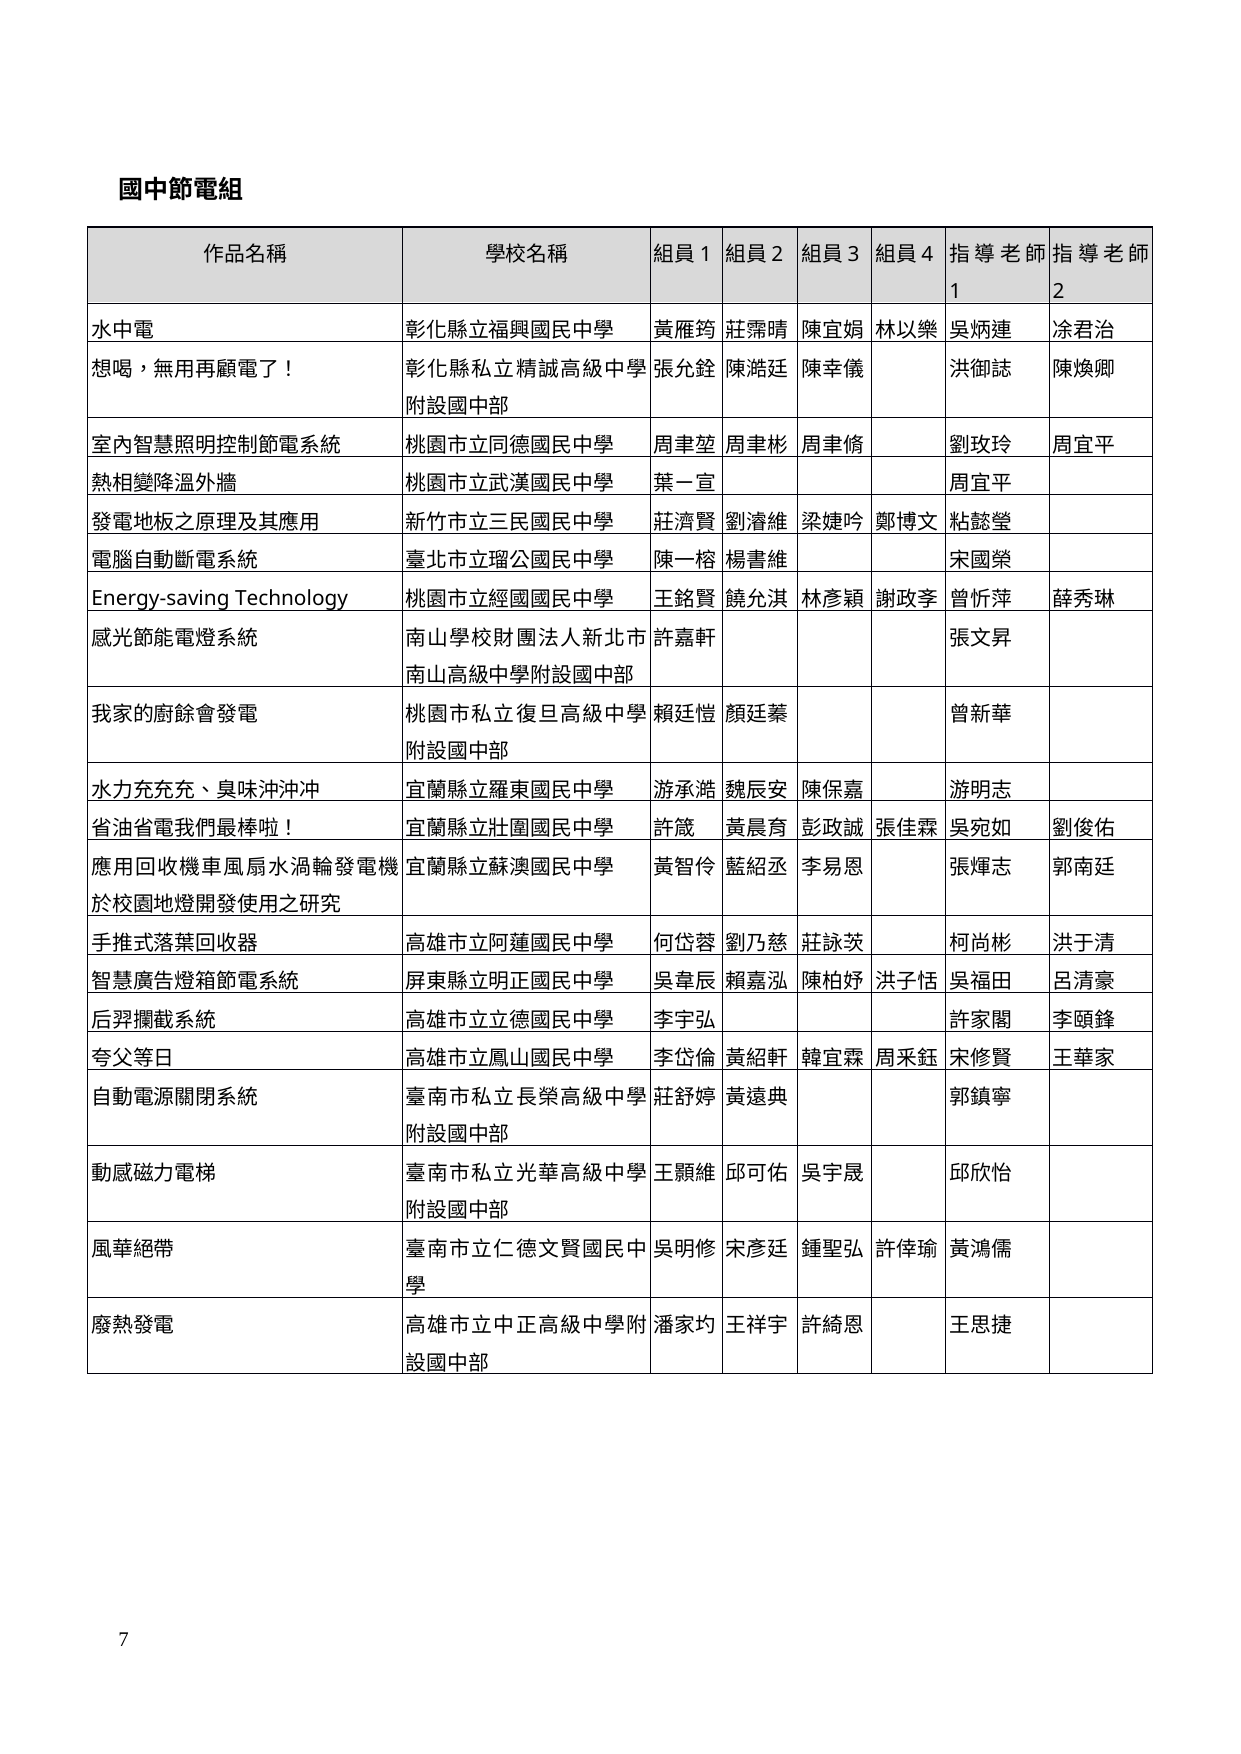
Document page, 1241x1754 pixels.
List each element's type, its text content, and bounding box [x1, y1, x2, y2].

table_cell 宜蘭縣立蘇澳國民中學 [403, 840, 650, 915]
table_cell 吳宇晟 [798, 1146, 871, 1221]
table_cell [1050, 687, 1152, 762]
table_header 作品名稱 [88, 228, 402, 302]
table_cell 桃園市立武漢國民中學 [403, 457, 650, 494]
table_cell 謝政斈 [872, 572, 945, 610]
table_cell 吳福田 [946, 955, 1049, 992]
table_cell 高雄市立中正高級中學附設國中部 [403, 1298, 650, 1373]
table_cell 我家的廚餘會發電 [88, 687, 402, 762]
table_cell 動感磁力電梯 [88, 1146, 402, 1221]
table_cell 許綺恩 [798, 1298, 871, 1373]
table_cell 李宇弘 [651, 993, 722, 1031]
table_cell 陳煥卿 [1050, 342, 1152, 417]
table_cell 陳宜娟 [798, 304, 871, 341]
table_cell [798, 457, 871, 494]
table_cell [1050, 1146, 1152, 1221]
table_cell [1050, 1222, 1152, 1297]
table_cell 林彥穎 [798, 572, 871, 610]
table_cell 顏廷蓁 [723, 687, 797, 762]
table_cell 夸父等日 [88, 1032, 402, 1069]
table_cell 自動電源關閉系統 [88, 1070, 402, 1145]
table_cell 饒允淇 [723, 572, 797, 610]
table_cell 邱欣怡 [946, 1146, 1049, 1221]
table_cell 劉乃慈 [723, 916, 797, 953]
table_cell [1050, 611, 1152, 686]
table_cell 許嘉軒 [651, 611, 722, 686]
table_cell 新竹市立三民國民中學 [403, 495, 650, 533]
table_cell 高雄市立阿蓮國民中學 [403, 916, 650, 953]
table_cell 呂清豪 [1050, 955, 1152, 992]
table_cell 吳炳連 [946, 304, 1049, 341]
table_cell [872, 534, 945, 571]
table_cell 韓宜霖 [798, 1032, 871, 1069]
table_cell 黃遠典 [723, 1070, 797, 1145]
table_cell 賴廷愷 [651, 687, 722, 762]
table_cell 臺南市私立光華高級中學附設國中部 [403, 1146, 650, 1221]
table_cell [872, 993, 945, 1031]
table_cell 凃君治 [1050, 304, 1152, 341]
table_cell 宋修賢 [946, 1032, 1049, 1069]
table_cell 劉濬維 [723, 495, 797, 533]
table_header 組員3 [798, 228, 871, 302]
table_cell [872, 916, 945, 953]
table_cell 李易恩 [798, 840, 871, 915]
table_cell 周聿脩 [798, 418, 871, 456]
table_cell [798, 534, 871, 571]
table_cell 彰化縣私立精誠高級中學附設國中部 [403, 342, 650, 417]
table_cell 水力充充充、臭味沖沖冲 [88, 763, 402, 800]
table_cell 彭政誠 [798, 801, 871, 839]
table_header 組員4 [872, 228, 945, 302]
table_cell 莊濟賢 [651, 495, 722, 533]
table_cell [872, 687, 945, 762]
table_cell 電腦自動斷電系統 [88, 534, 402, 571]
table_cell [1050, 763, 1152, 800]
table_cell 薛秀琳 [1050, 572, 1152, 610]
table_cell 省油省電我們最棒啦！ [88, 801, 402, 839]
table_cell 張文昇 [946, 611, 1049, 686]
table_cell 吳宛如 [946, 801, 1049, 839]
table_cell [1050, 1298, 1152, 1373]
table_cell 臺南市立仁德文賢國民中學 [403, 1222, 650, 1297]
table_cell 周釆鈺 [872, 1032, 945, 1069]
table_cell 應用回收機車風扇水渦輪發電機於校園地燈開發使用之研究 [88, 840, 402, 915]
table_cell 粘懿瑩 [946, 495, 1049, 533]
table_cell [1050, 1070, 1152, 1145]
table_cell 陳澔廷 [723, 342, 797, 417]
table_cell 宜蘭縣立壯圍國民中學 [403, 801, 650, 839]
table_cell 楊書維 [723, 534, 797, 571]
table_cell [798, 611, 871, 686]
table_cell Energy-saving Technology [88, 572, 402, 610]
table_cell 張允銓 [651, 342, 722, 417]
table_cell 許倖瑜 [872, 1222, 945, 1297]
table_header 學校名稱 [403, 228, 650, 302]
table_cell 周宜平 [1050, 418, 1152, 456]
table_cell 賴嘉泓 [723, 955, 797, 992]
table_cell 屏東縣立明正國民中學 [403, 955, 650, 992]
table_cell 郭鎮寧 [946, 1070, 1049, 1145]
table_cell 陳幸儀 [798, 342, 871, 417]
table_cell [872, 1070, 945, 1145]
table_cell 王顥維 [651, 1146, 722, 1221]
table_cell 曾新華 [946, 687, 1049, 762]
table_cell 梁婕吟 [798, 495, 871, 533]
table_cell 潘家圴 [651, 1298, 722, 1373]
table_cell 柯尚彬 [946, 916, 1049, 953]
table_cell 郭南廷 [1050, 840, 1152, 915]
table_cell 游明志 [946, 763, 1049, 800]
table_cell [872, 1298, 945, 1373]
table_cell 邱可佑 [723, 1146, 797, 1221]
table_cell 感光節能電燈系統 [88, 611, 402, 686]
table_cell 莊詠茨 [798, 916, 871, 953]
table_cell 宋國榮 [946, 534, 1049, 571]
table_cell 洪于清 [1050, 916, 1152, 953]
table_cell 宜蘭縣立羅東國民中學 [403, 763, 650, 800]
table_cell [872, 611, 945, 686]
table_cell 王祥宇 [723, 1298, 797, 1373]
table_header 組員1 [651, 228, 722, 302]
table_cell [798, 687, 871, 762]
table_cell 葉ㄧ宣 [651, 457, 722, 494]
table_cell 周聿堃 [651, 418, 722, 456]
table_cell 陳柏妤 [798, 955, 871, 992]
table_cell [1050, 495, 1152, 533]
table_cell [872, 342, 945, 417]
table_cell 洪御誌 [946, 342, 1049, 417]
table_cell [872, 457, 945, 494]
table_cell 林以樂 [872, 304, 945, 341]
table_cell 周宜平 [946, 457, 1049, 494]
table_cell 游承澔 [651, 763, 722, 800]
text 國中節電組 [118, 160, 1122, 208]
table_cell 魏辰安 [723, 763, 797, 800]
table_cell [723, 993, 797, 1031]
table_cell 廢熱發電 [88, 1298, 402, 1373]
table_cell 黃鴻儒 [946, 1222, 1049, 1297]
table_cell 王華家 [1050, 1032, 1152, 1069]
table_cell 水中電 [88, 304, 402, 341]
table_cell 南山學校財團法人新北市南山高級中學附設國中部 [403, 611, 650, 686]
table_header 指導老師1 [946, 228, 1049, 302]
table_cell 周聿彬 [723, 418, 797, 456]
table_cell 臺南市私立長榮高級中學附設國中部 [403, 1070, 650, 1145]
table_cell 曾忻萍 [946, 572, 1049, 610]
table_cell [723, 611, 797, 686]
table_cell 發電地板之原理及其應用 [88, 495, 402, 533]
table_cell 李岱倫 [651, 1032, 722, 1069]
table_cell 許家閣 [946, 993, 1049, 1031]
table_cell 黃雁筠 [651, 304, 722, 341]
table_cell [1050, 457, 1152, 494]
table_cell 桃園市私立復旦高級中學附設國中部 [403, 687, 650, 762]
table_cell 黃紹軒 [723, 1032, 797, 1069]
table_cell 手推式落葉回收器 [88, 916, 402, 953]
table_cell [872, 840, 945, 915]
table_cell 熱相變降溫外牆 [88, 457, 402, 494]
table_cell 黃晨育 [723, 801, 797, 839]
table_cell 陳保嘉 [798, 763, 871, 800]
table_cell 桃園市立同德國民中學 [403, 418, 650, 456]
table_cell 黃智伶 [651, 840, 722, 915]
table_cell 何岱蓉 [651, 916, 722, 953]
table_cell 想喝，無用再顧電了！ [88, 342, 402, 417]
table_cell 鄭博文 [872, 495, 945, 533]
table_cell 室內智慧照明控制節電系統 [88, 418, 402, 456]
table_cell 王思捷 [946, 1298, 1049, 1373]
table_cell [872, 418, 945, 456]
table_cell 許箴 [651, 801, 722, 839]
table_cell 后羿攔截系統 [88, 993, 402, 1031]
table_cell [723, 457, 797, 494]
table_cell 王銘賢 [651, 572, 722, 610]
table_cell 洪子恬 [872, 955, 945, 992]
table_cell [798, 993, 871, 1031]
table_cell 高雄市立立德國民中學 [403, 993, 650, 1031]
table_cell 臺北市立瑠公國民中學 [403, 534, 650, 571]
table_cell 宋彥廷 [723, 1222, 797, 1297]
table_header 指導老師2 [1050, 228, 1152, 302]
table_cell [798, 1070, 871, 1145]
table_cell 劉玫玲 [946, 418, 1049, 456]
table_cell 風華絕帶 [88, 1222, 402, 1297]
table_cell 智慧廣告燈箱節電系統 [88, 955, 402, 992]
table_cell 藍紹丞 [723, 840, 797, 915]
table_cell 鍾聖弘 [798, 1222, 871, 1297]
table_cell 高雄市立鳳山國民中學 [403, 1032, 650, 1069]
table_cell 吳韋辰 [651, 955, 722, 992]
table_header 組員2 [723, 228, 797, 302]
table_cell 劉俊佑 [1050, 801, 1152, 839]
table_cell 李頤鋒 [1050, 993, 1152, 1031]
table_cell [872, 1146, 945, 1221]
table_cell 莊舒婷 [651, 1070, 722, 1145]
table_cell 張佳霖 [872, 801, 945, 839]
table_cell 莊霈晴 [723, 304, 797, 341]
table_cell 陳一榕 [651, 534, 722, 571]
table_cell 張煇志 [946, 840, 1049, 915]
table_cell 桃園市立經國國民中學 [403, 572, 650, 610]
table_cell [1050, 534, 1152, 571]
table_cell 彰化縣立福興國民中學 [403, 304, 650, 341]
table_cell 吳明修 [651, 1222, 722, 1297]
table_cell [872, 763, 945, 800]
